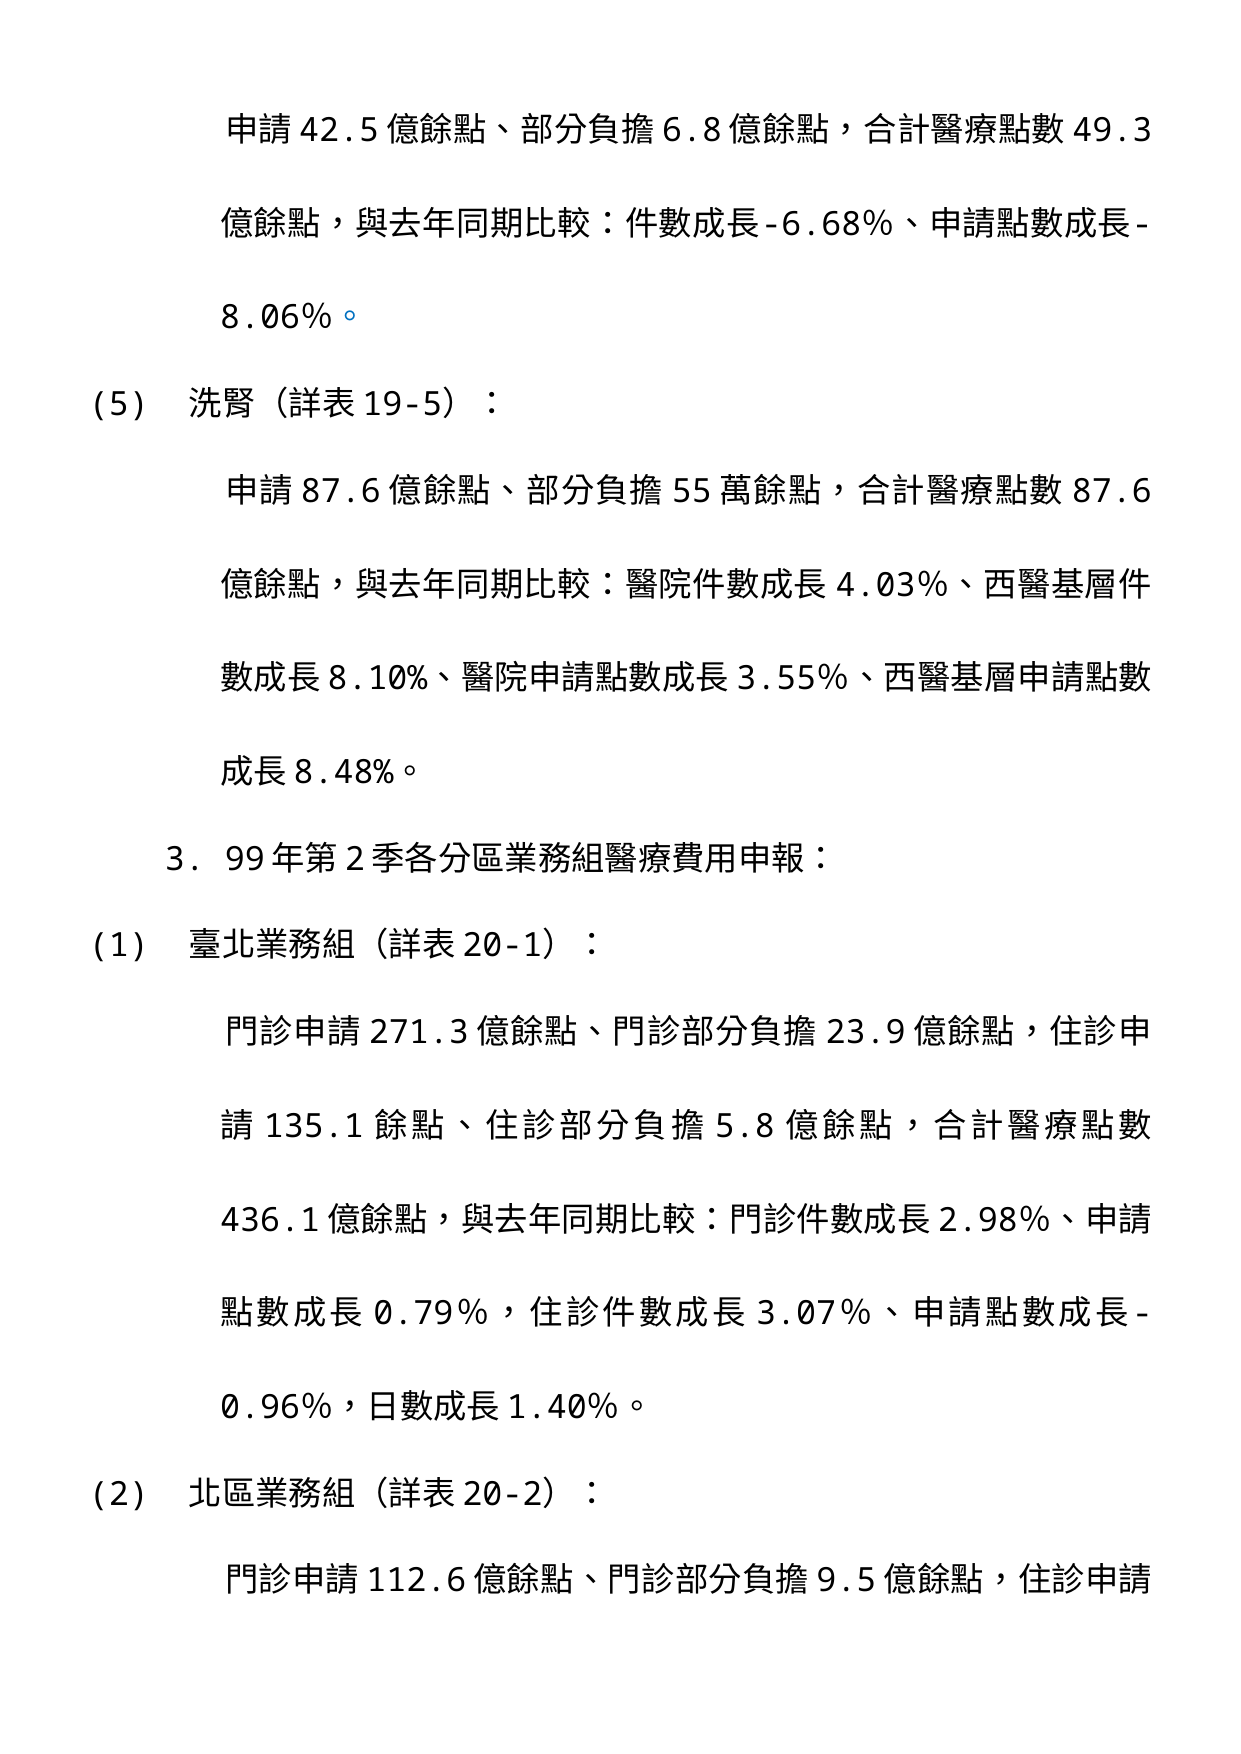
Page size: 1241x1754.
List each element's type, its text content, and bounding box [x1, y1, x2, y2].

list 北區業務組（詳表20-2）： [89, 1449, 1152, 1512]
text 門診申請271.3億餘點、門診部分負擔23.9億餘點，住診申請135.1餘點、住診部分負擔5.8億餘點，合計醫療點數436.1億餘點，與去年同期比較：門診件數成長2.98％、申請點數成長0.79％，住診件數成長3.07％、申請點數成長-0.96％，日數成長1.40％。 [220, 987, 1152, 1425]
text 門診申請112.6億餘點、門診部分負擔9.5億餘點，住診申請 [220, 1536, 1152, 1598]
list 洗腎（詳表19-5）： [89, 359, 1152, 422]
list 臺北業務組（詳表20-1）： [89, 901, 1152, 963]
text 3. 99年第2季各分區業務組醫療費用申報： [164, 814, 1152, 877]
text 申請42.5億餘點、部分負擔6.8億餘點，合計醫療點數49.3億餘點，與去年同期比較：件數成長-6.68％、申請點數成長-8.06％。 [220, 85, 1152, 335]
text 申請87.6億餘點、部分負擔55萬餘點，合計醫療點數87.6億餘點，與去年同期比較：醫院件數成長4.03％、西醫基層件數成長8.10%、醫院申請點數成長3.55％、西醫基層申請點數成長8.48%。 [220, 446, 1152, 790]
